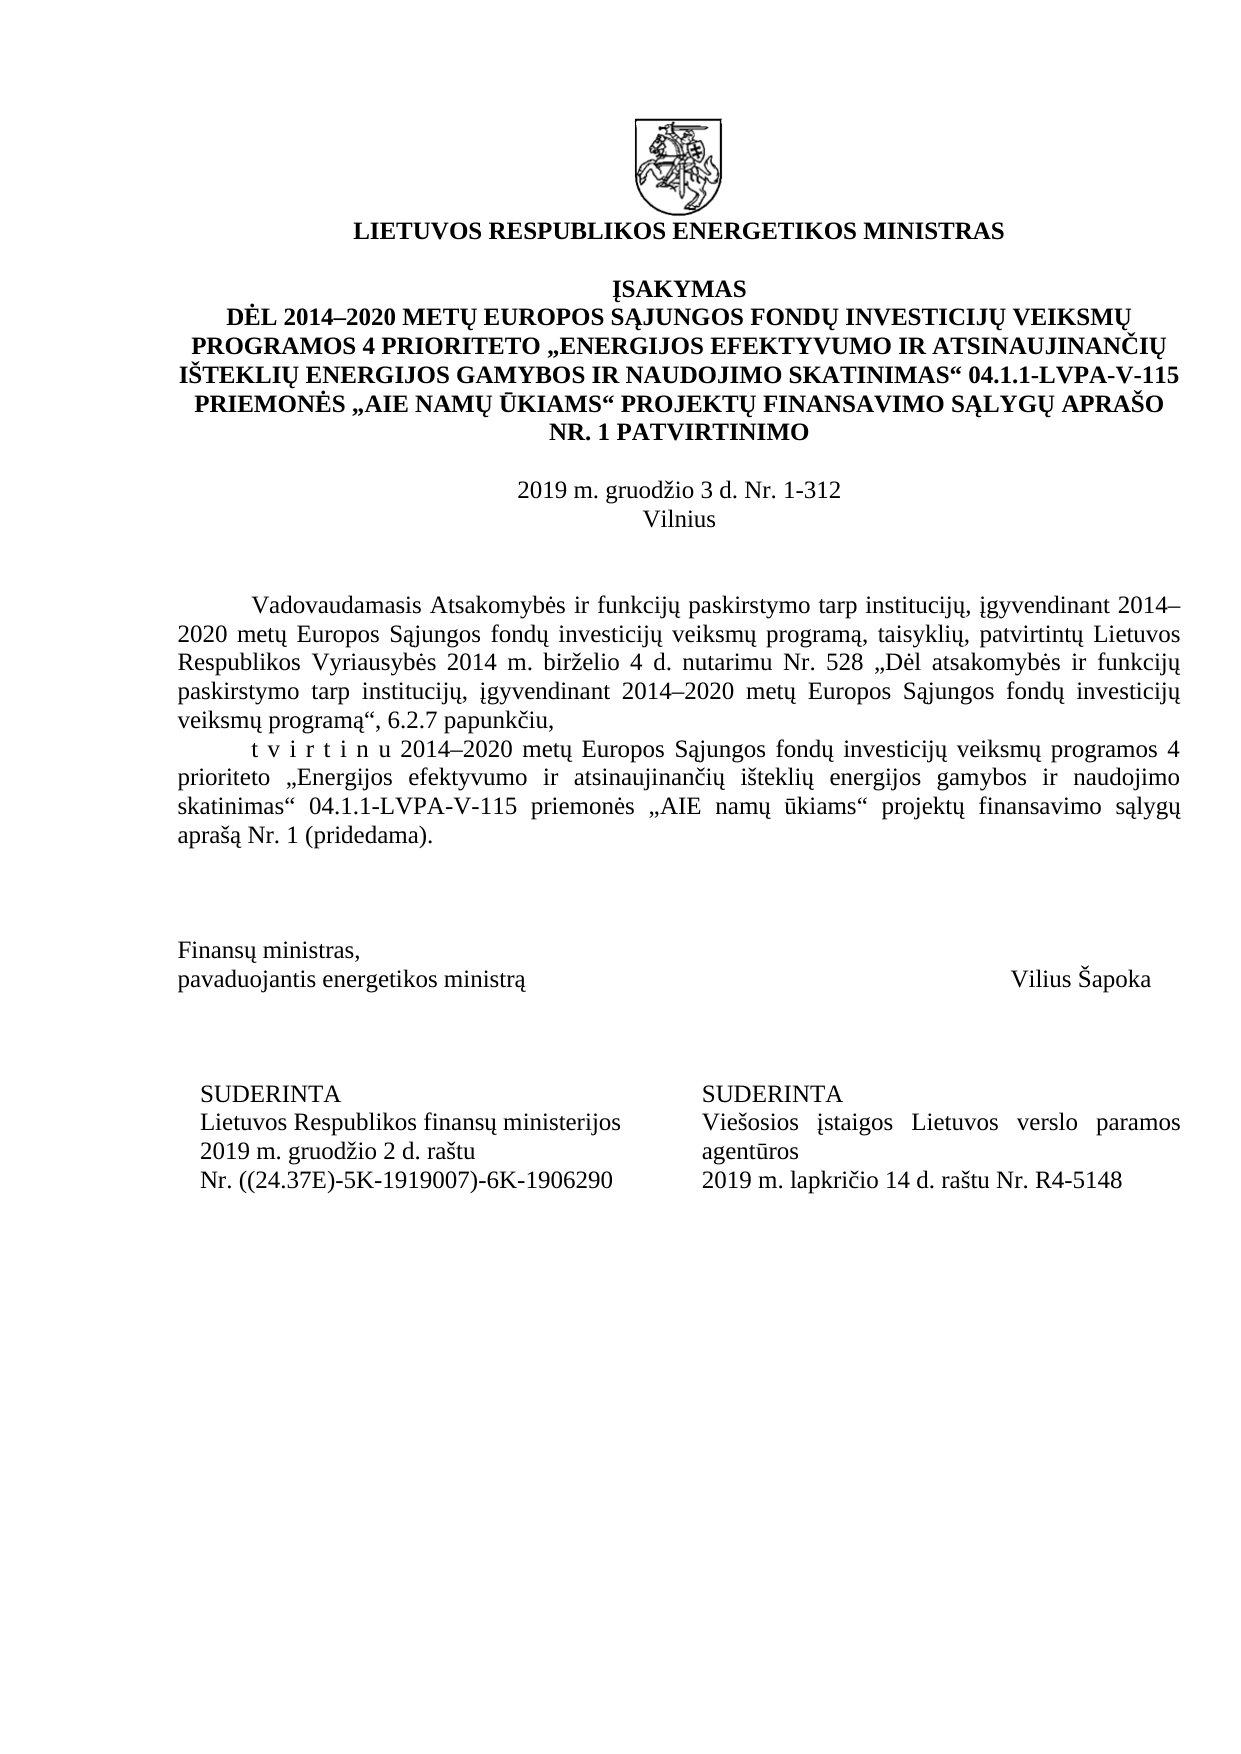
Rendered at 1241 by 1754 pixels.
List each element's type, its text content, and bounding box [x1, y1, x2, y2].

table_header SUDERINTA Viešosios įstaigos Lietuvos verslo paramos agentūros 2019 m. lapkričio 14 d. raštu Nr. R4-5148 [690, 1079, 1192, 1222]
text Finansų ministras, [177, 935, 1181, 964]
table_header SUDERINTA Lietuvos Respublikos finansų ministerijos 2019 m. gruodžio 2 d. raštu Nr. ((24.37E)-5K-1919007)-6K-1906290 [189, 1079, 690, 1222]
text Vilnius [177, 504, 1181, 532]
text t v i r t i n u 2014–2020 metų Europos Sąjungos fondų investicijų veiksmų programos 4 prioriteto „Energijos efektyvumo ir atsinaujinančių išteklių energijos gamybos ir naudojimo skatinimas“ 04.1.1-LVPA-V-115 priemonės „AIE namų ūkiams“ projektų finansavimo sąlygų aprašą Nr. 1 (pridedama). [177, 734, 1181, 849]
text pavaduojantis energetikos ministrą Vilius Šapoka [177, 964, 1181, 992]
text LIETUVOS RESPUBLIKOS ENERGETIKOS MINISTRAS [177, 216, 1181, 245]
text Vadovaudamasis Atsakomybės ir funkcijų paskirstymo tarp institucijų, įgyvendinant 2014–2020 metų Europos Sąjungos fondų investicijų veiksmų programą, taisyklių, patvirtintų Lietuvos Respublikos Vyriausybės 2014 m. birželio 4 d. nutarimu Nr. 528 „Dėl atsakomybės ir funkcijų paskirstymo tarp institucijų, įgyvendinant 2014–2020 metų Europos Sąjungos fondų investicijų veiksmų programą“, 6.2.7 papunkčiu, [177, 590, 1181, 734]
text 2019 m. gruodžio 3 d. Nr. 1-312 [177, 475, 1181, 504]
text DĖL 2014–2020 METŲ EUROPOS SĄJUNGOS FONDŲ INVESTICIJŲ VEIKSMŲ PROGRAMOS 4 PRIORITETO „ENERGIJOS EFEKTYVUMO IR ATSINAUJINANČIŲ IŠTEKLIŲ ENERGIJOS GAMYBOS IR NAUDOJIMO SKATINIMAS“ 04.1.1-LVPA-V-115 PRIEMONĖS „AIE NAMŲ ŪKIAMS“ PROJEKTŲ FINANSAVIMO SĄLYGŲ APRAŠO NR. 1 PATVIRTINIMO [177, 302, 1181, 446]
text ĮSAKYMAS [177, 274, 1181, 302]
